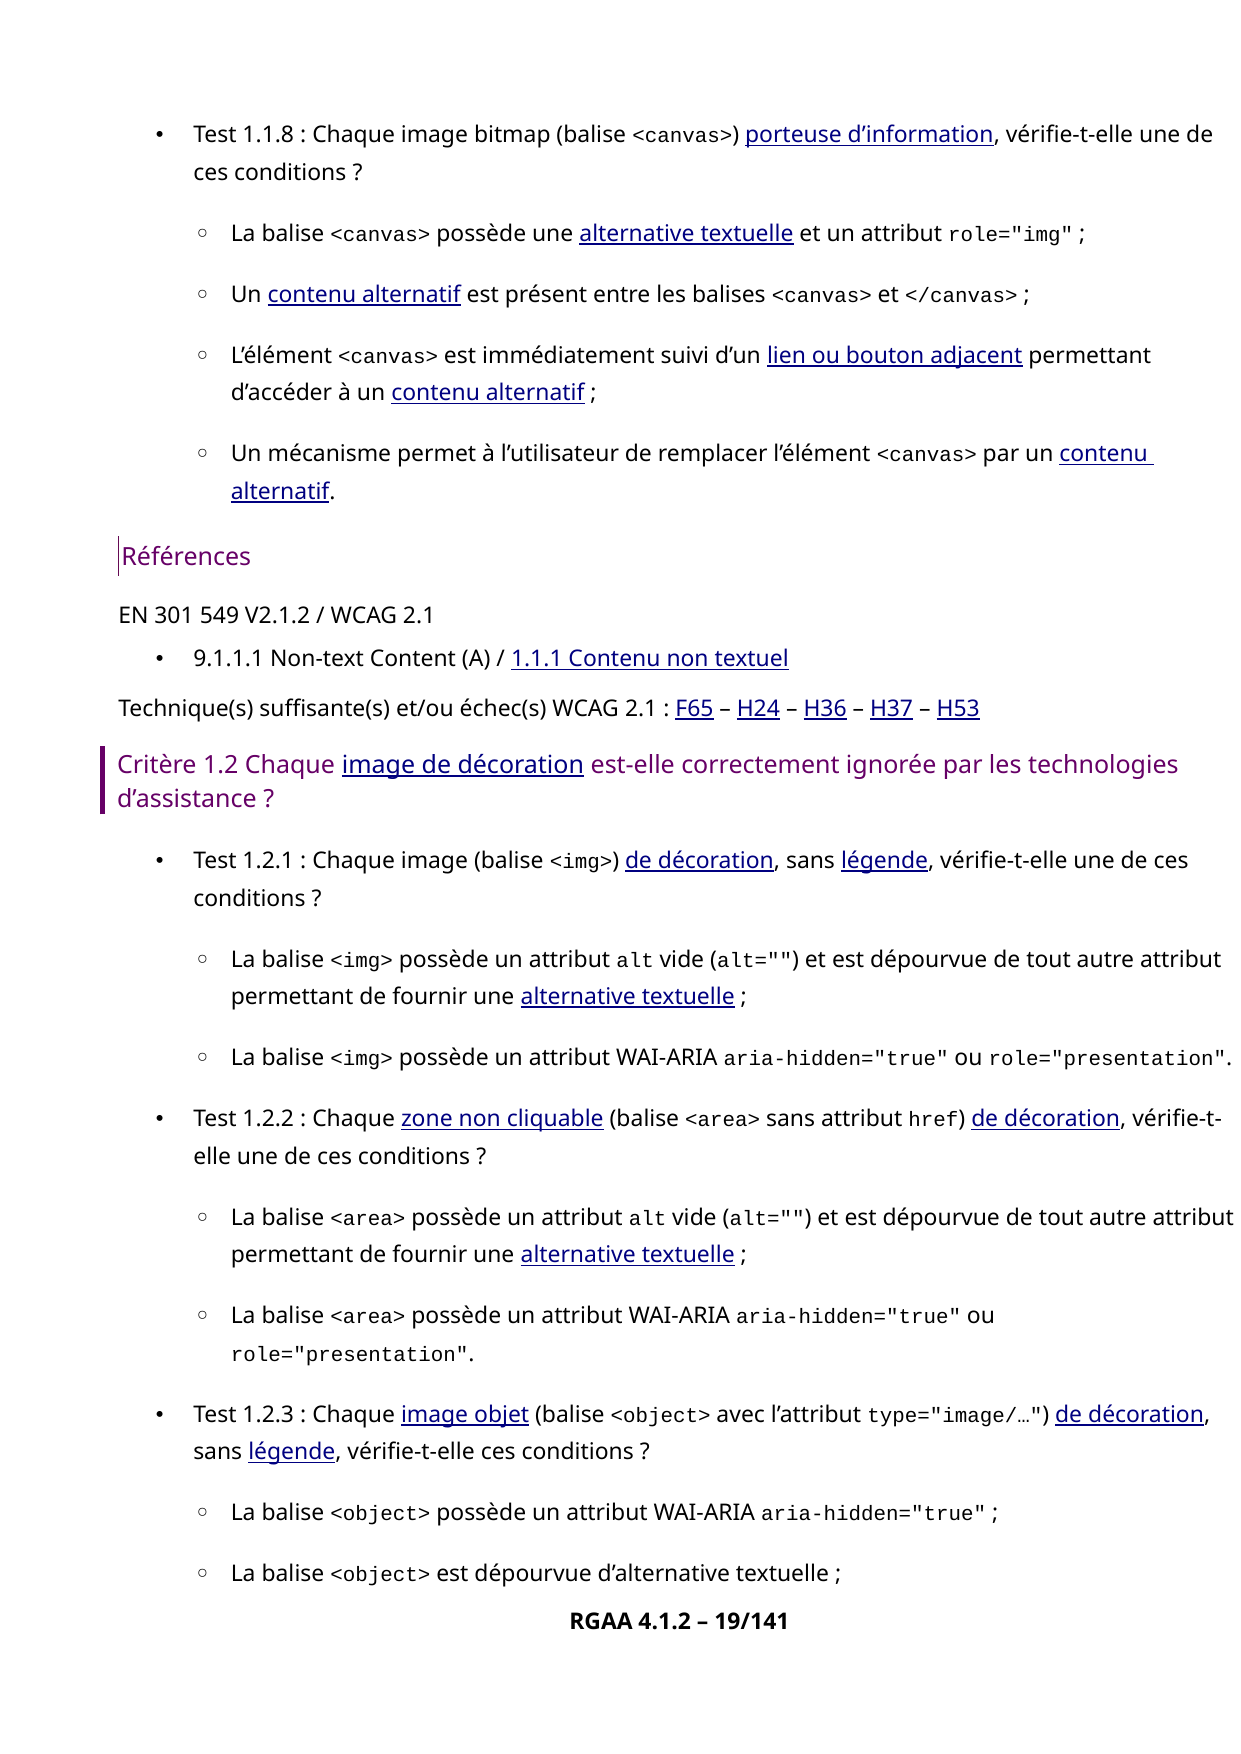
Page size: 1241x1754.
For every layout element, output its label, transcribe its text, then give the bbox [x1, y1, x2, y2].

list L’élément <canvas> est immédiatement suivi d’un lien ou bouton adjacent permettant d’accéder à un contenu alternatif ; [193, 339, 1240, 407]
list La balise <area> possède un attribut WAI-ARIA aria-hidden="true" ou role="presentation". [193, 1299, 1240, 1368]
list Test 1.2.2 : Chaque zone non cliquable (balise <area> sans attribut href) de décoration, vérifie-t-elle une de ces conditions ? [156, 1102, 1240, 1171]
text EN 301 549 V2.1.2 / WCAG 2.1 [118, 599, 1240, 631]
subtitle Critère 1.2 Chaque image de décoration est-elle correctement ignorée par les technologies d’assistance ? [105, 746, 1240, 814]
list La balise <canvas> possède une alternative textuelle et un attribut role="img" ; [193, 217, 1240, 248]
list La balise <img> possède un attribut WAI-ARIA aria-hidden="true" ou role="presentation". [193, 1041, 1240, 1072]
list Test 1.1.8 : Chaque image bitmap (balise <canvas>) porteuse d’information, vérifie-t-elle une de ces conditions ? [156, 118, 1240, 187]
list Test 1.2.3 : Chaque image objet (balise <object> avec l’attribut type="image/…") de décoration, sans légende, vérifie-t-elle ces conditions ? [156, 1398, 1240, 1466]
list 9.1.1.1 Non-text Content (A) / 1.1.1 Contenu non textuel [156, 642, 1240, 673]
list La balise <object> possède un attribut WAI-ARIA aria-hidden="true" ; [193, 1496, 1240, 1527]
list La balise <area> possède un attribut alt vide (alt="") et est dépourvue de tout autre attribut permettant de fournir une alternative textuelle ; [193, 1201, 1240, 1269]
list Un contenu alternatif est présent entre les balises <canvas> et </canvas> ; [193, 278, 1240, 309]
list La balise <object> est dépourvue d’alternative textuelle ; [193, 1557, 1240, 1588]
list Un mécanisme permet à l’utilisateur de remplacer l’élément <canvas> par un contenu alternatif. [193, 437, 1240, 506]
subtitle Références [119, 536, 1240, 576]
text Technique(s) suffisante(s) et/ou échec(s) WCAG 2.1 : F65 – H24 – H36 – H37 – H53 [118, 692, 1240, 723]
list La balise <img> possède un attribut alt vide (alt="") et est dépourvue de tout autre attribut permettant de fournir une alternative textuelle ; [193, 942, 1240, 1011]
list Test 1.2.1 : Chaque image (balise <img>) de décoration, sans légende, vérifie-t-elle une de ces conditions ? [156, 844, 1240, 913]
